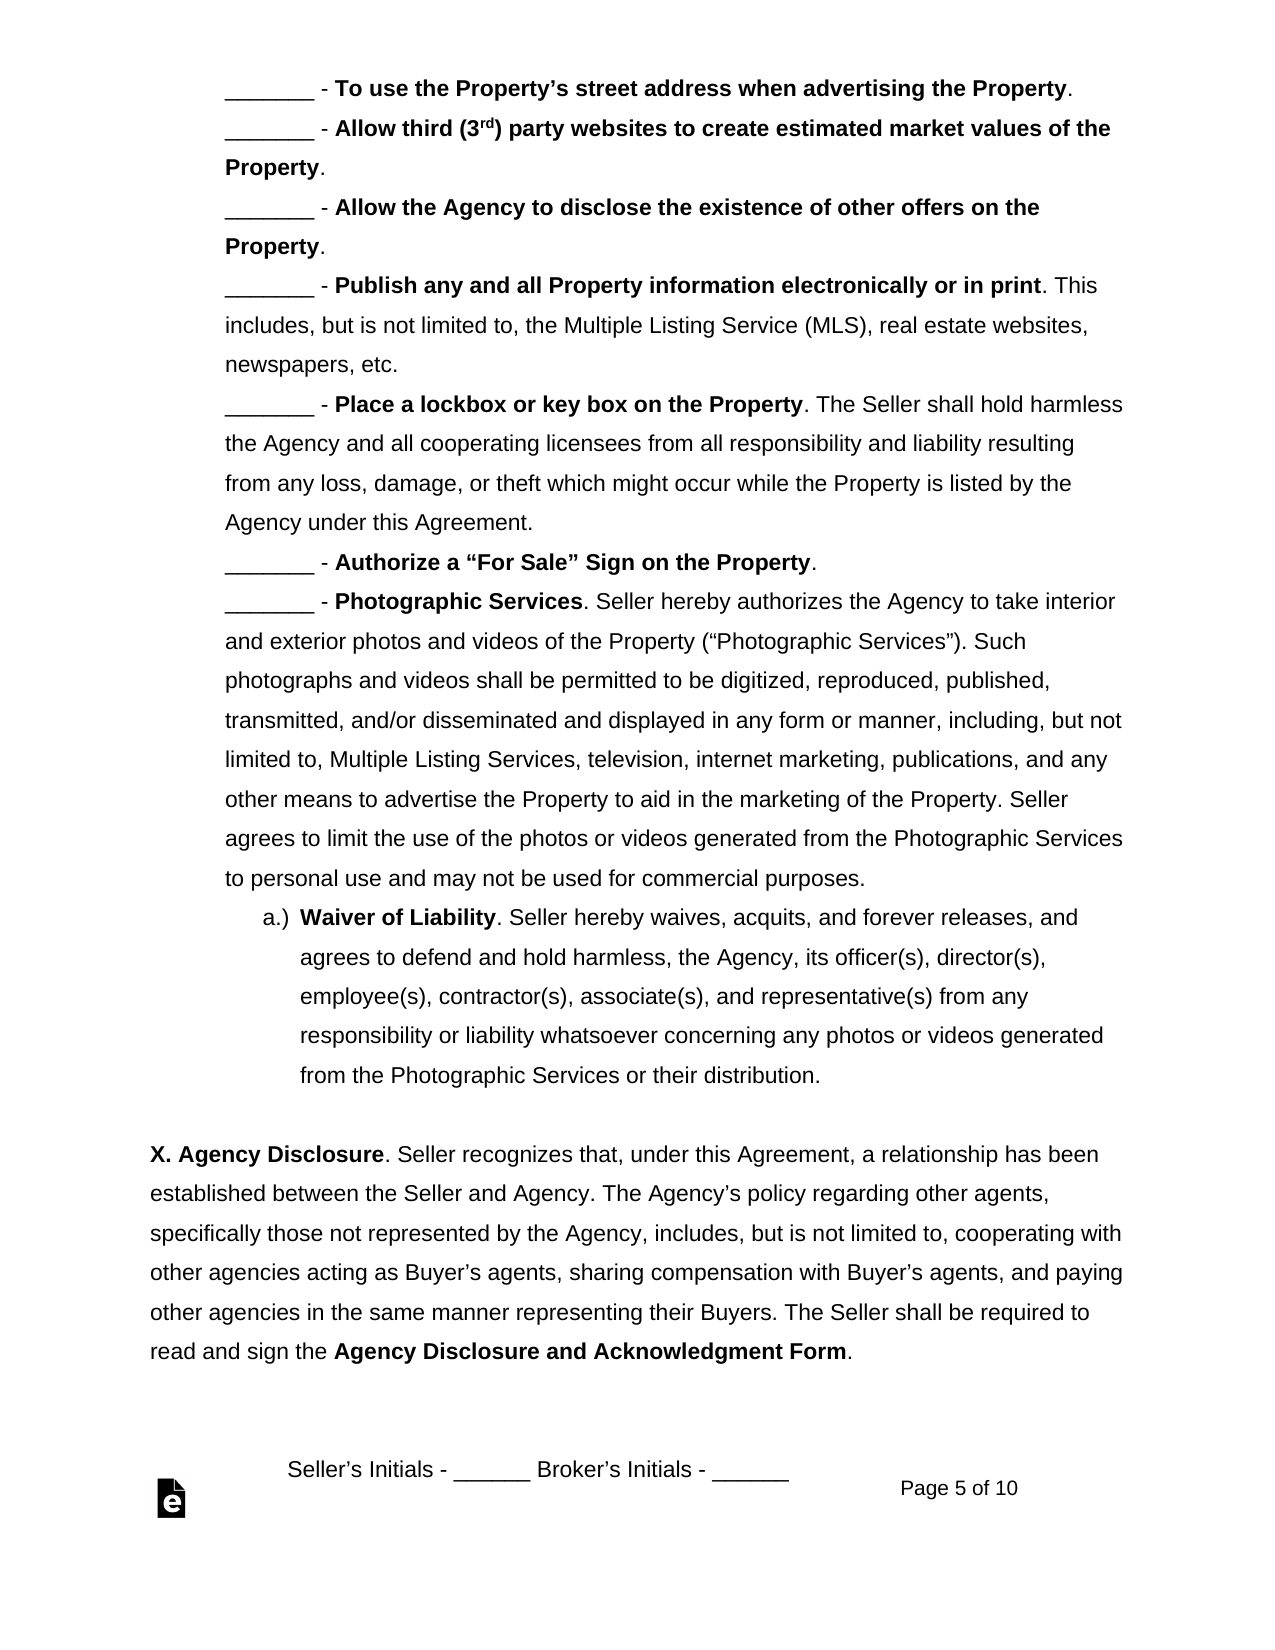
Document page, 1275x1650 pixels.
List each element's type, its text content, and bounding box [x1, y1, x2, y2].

list Waiver of Liability. Seller hereby waives, acquits, and forever releases, and agrees to defend and hold harmless, the Agency, its officer(s), director(s), employee(s), contractor(s), associate(s), and representative(s) from any responsibility or liability whatsoever concerning any photos or videos generated from the Photographic Services or their distribution. [262, 904, 1125, 1088]
text _______ - Publish any and all Property information electronically or in print. This includes, but is not limited to, the Multiple Listing Service (MLS), real estate websites, newspapers, etc. [225, 272, 1125, 378]
text _______ - Allow the Agency to disclose the existence of other offers on the Property. [225, 193, 1125, 259]
text _______ - To use the Property’s street address when advertising the Property. [225, 75, 1125, 101]
text X. Agency Disclosure. Seller recognizes that, under this Agreement, a relationship has been established between the Seller and Agency. The Agency’s policy regarding other agents, specifically those not represented by the Agency, includes, but is not limited to, cooperating with other agencies acting as Buyer’s agents, sharing compensation with Buyer’s agents, and paying other agencies in the same manner representing their Buyers. The Seller shall be required to read and sign the Agency Disclosure and Acknowledgment Form. [150, 1141, 1125, 1365]
text _______ - Allow third (3rd) party websites to create estimated market values of the Property. [225, 114, 1125, 180]
text _______ - Place a lockbox or key box on the Property. The Seller shall hold harmless the Agency and all cooperating licensees from all responsibility and liability resulting from any loss, damage, or theft which might occur while the Property is listed by the Agency under this Agreement. [225, 391, 1125, 536]
text _______ - Authorize a “For Sale” Sign on the Property. [225, 549, 1125, 575]
text _______ - Photographic Services. Seller hereby authorizes the Agency to take interior and exterior photos and videos of the Property (“Photographic Services”). Such photographs and videos shall be permitted to be digitized, reproduced, published, transmitted, and/or disseminated and displayed in any form or manner, including, but not limited to, Multiple Listing Services, television, internet marketing, publications, and any other means to advertise the Property to aid in the marketing of the Property. Seller agrees to limit the use of the photos or videos generated from the Photographic Services to personal use and may not be used for commercial purposes. [225, 588, 1125, 891]
